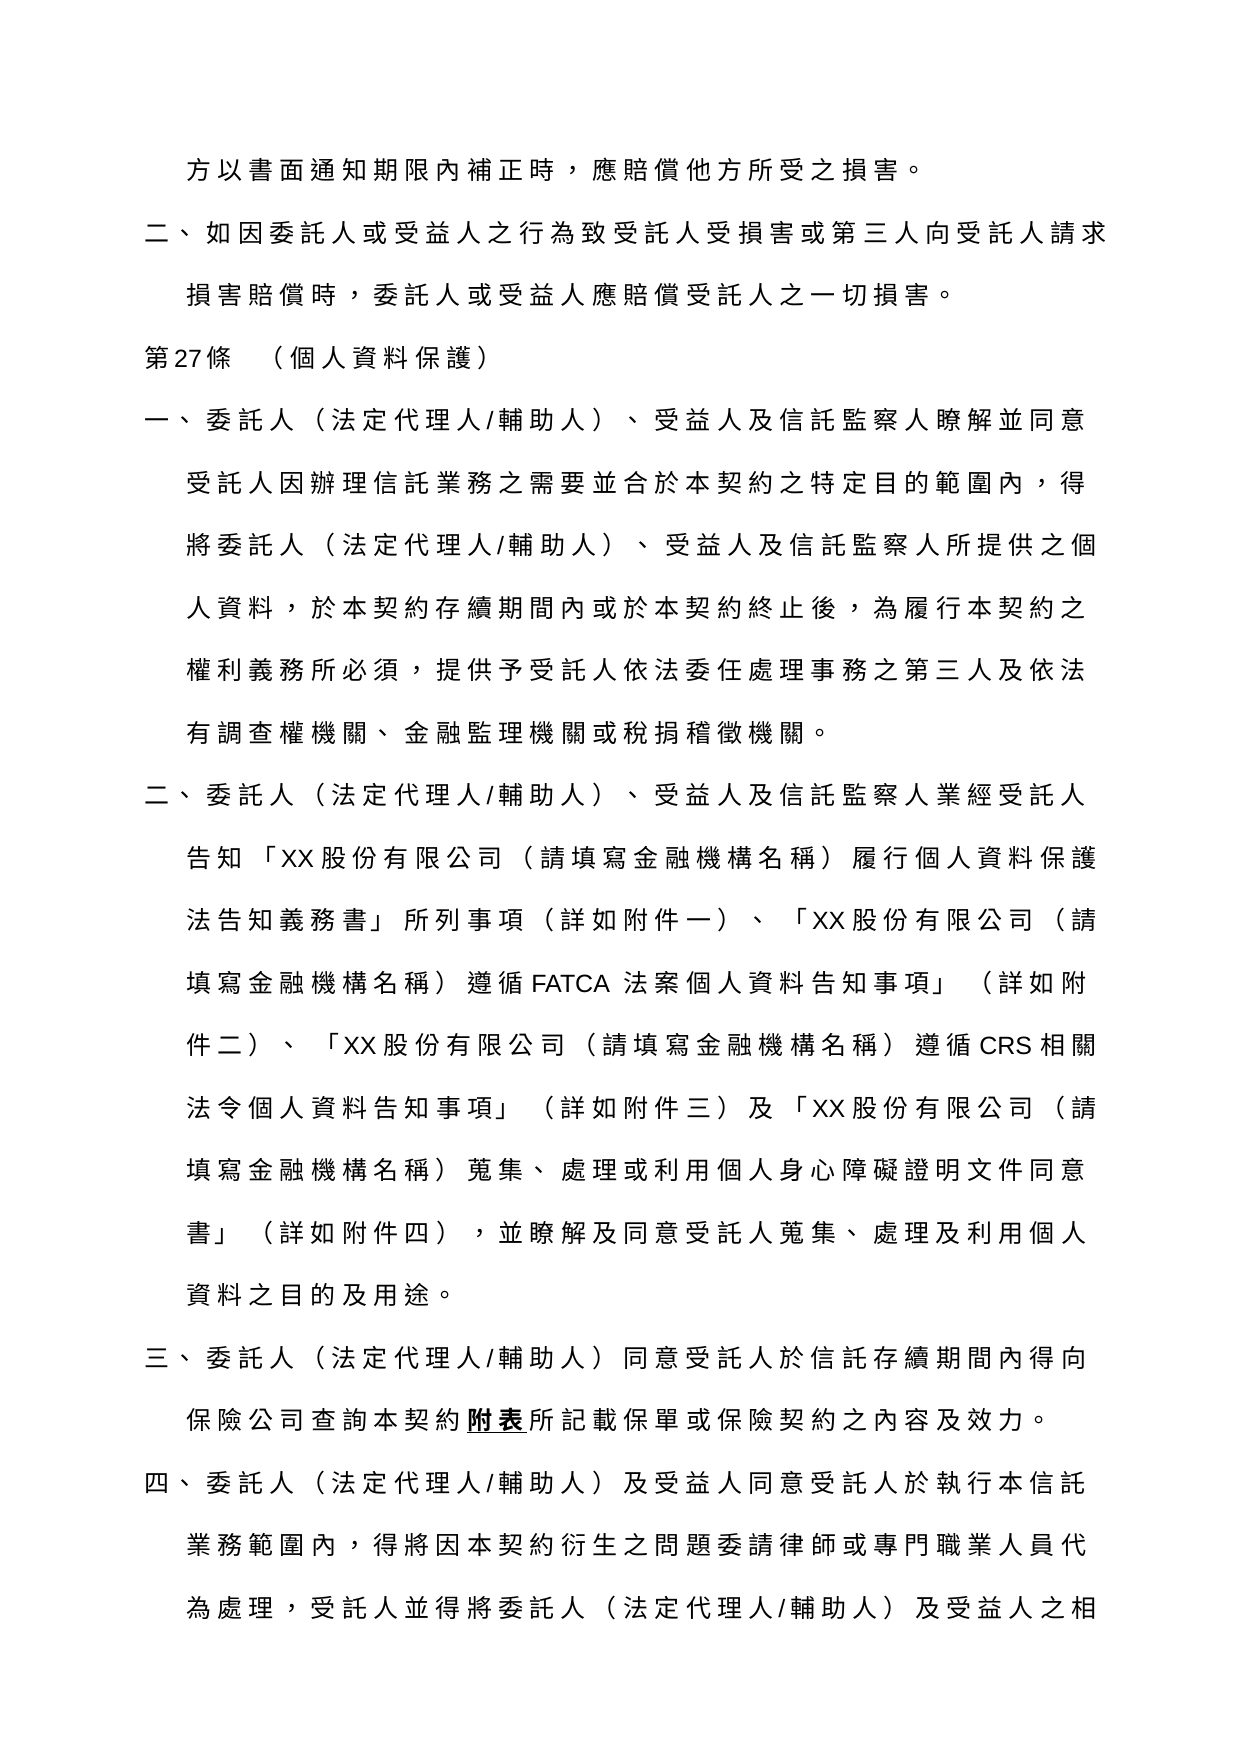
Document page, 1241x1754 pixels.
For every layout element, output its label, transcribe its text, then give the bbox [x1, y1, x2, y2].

table_cell 第27條 （個人資料保護） 一、委託人（法定代理人/輔助人）、受益人及信託監察人瞭解並同意受託人因辦理信託業務之需要並合於本契約之特定目的範圍內，得將委託人（法定代理人/輔助人）、受益人及信託監察人所提供之個人資料，於本契約存續期間內或於本契約終止後，為履行本契約之權利義務所必須，提供予受託人依法委任處理事務之第三人及依法有調查權機關、金融監理機關或稅捐稽徵機關。 二、委託人（法定代理人/輔助人）、受益人及信託監察人業經受託人告知「XX股份有限公司（請填寫金融機構名稱）履行個人資料保護法告知義務書」所列事項（詳如附件一）、「XX股份有限公司（請填寫金融機構名稱）遵循FATCA 法案個人資料告知事項」（詳如附件二）、「XX股份有限公司（請填寫金融機構名稱）遵循CRS相關法令個人資料告知事項」（詳如附件三）及「XX股份有限公司（請填寫金融機構名稱）蒐集、處理或利用個人身心障礙證明文件同意書」（詳如附件四），並瞭解及同意受託人蒐集、處理及利用個人資料之目的及用途。 三、委託人（法定代理人/輔助人）同意受託人於信託存續期間內得向保險公司查詢本契約附表所記載保單或保險契約之內容及效力。 四、委託人（法定代理人/輔助人）及受益人同意受託人於執行本信託業務範圍內，得將因本契約衍生之問題委請律師或專門職業人員代為處理，受託人並得將委託人（法定代理人/輔助人）及受益人之相 [120, 315, 1124, 1627]
table_cell 方以書面通知期限內補正時，應賠償他方所受之損害。 二、如因委託人或受益人之行為致受託人受損害或第三人向受託人請求損害賠償時，委託人或受益人應賠償受託人之一切損害。 [120, 127, 1124, 314]
